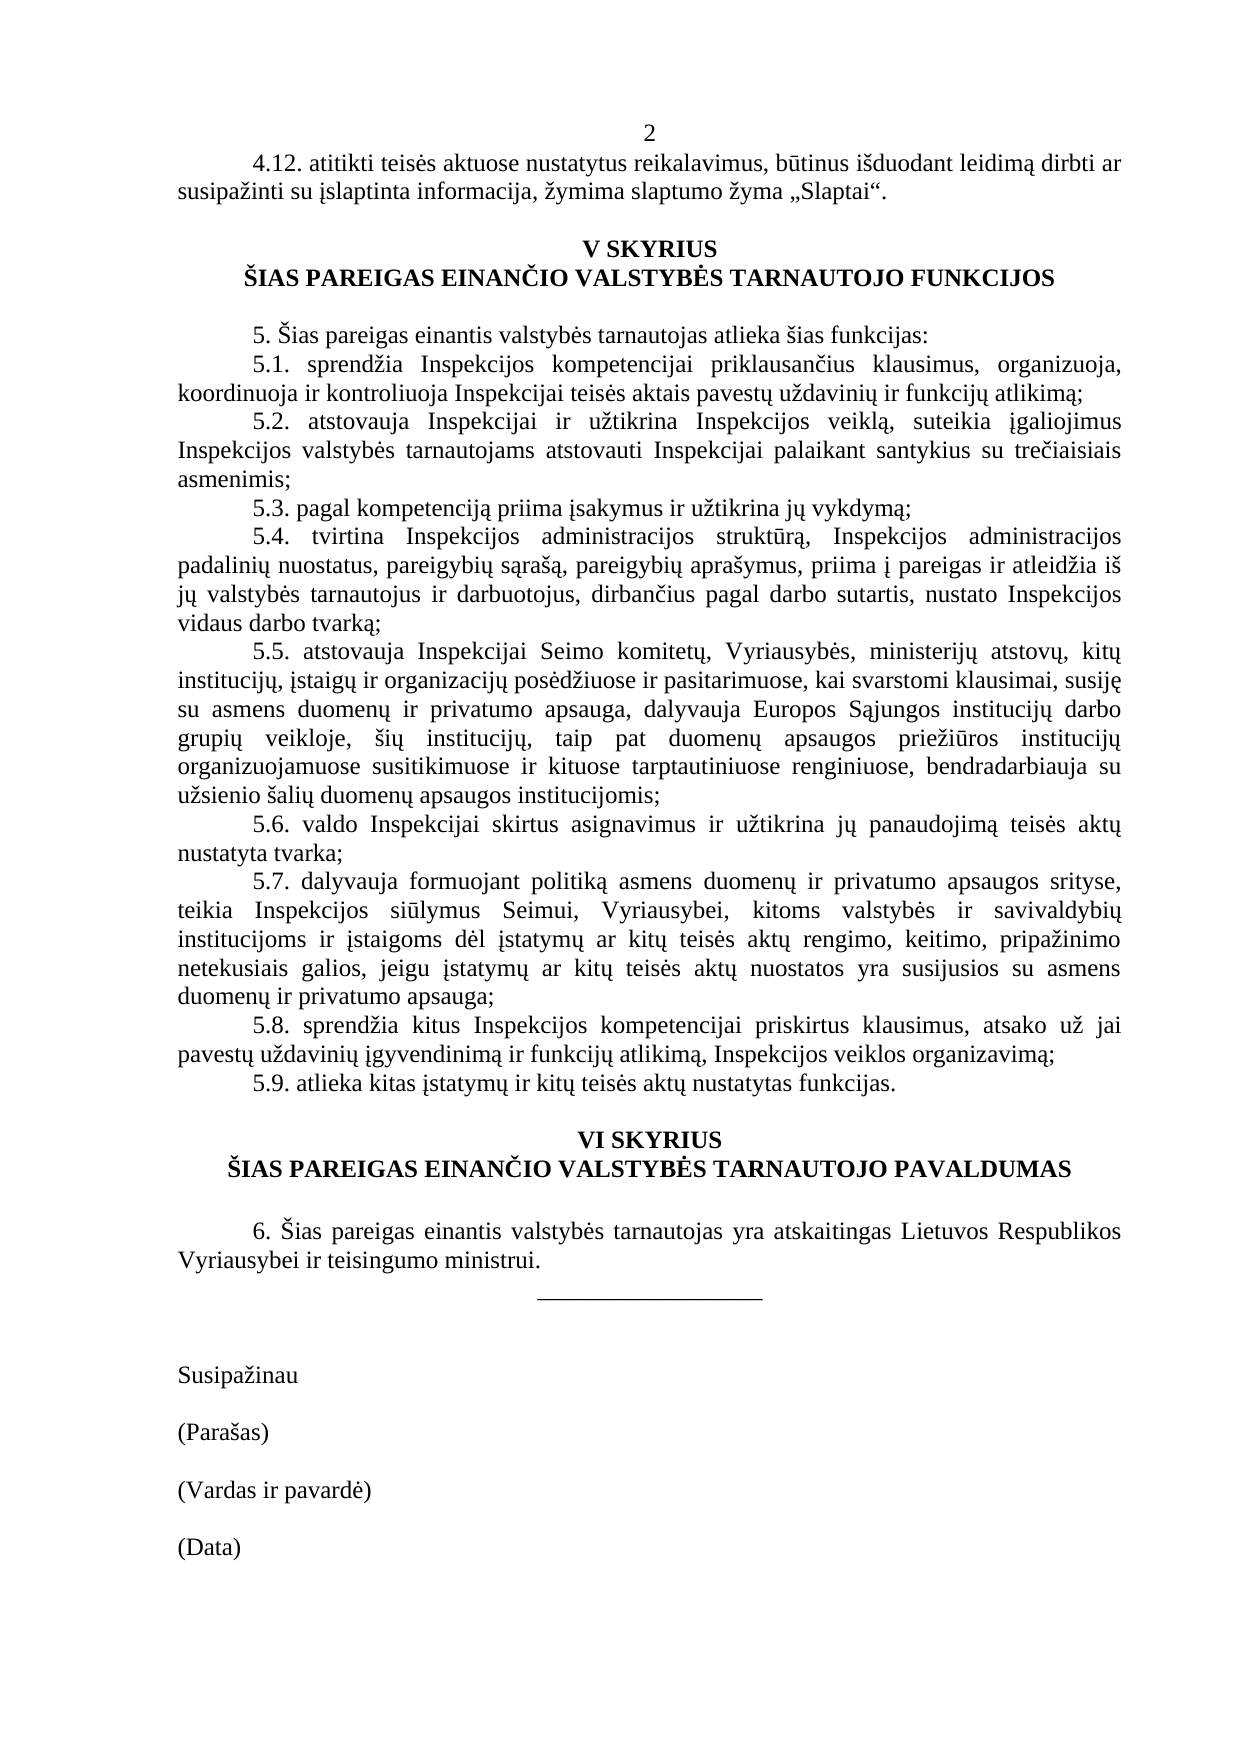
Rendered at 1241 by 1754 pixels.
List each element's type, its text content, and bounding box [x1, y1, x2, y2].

text __________________ [177, 1274, 1122, 1302]
text 5.9. atlieka kitas įstatymų ir kitų teisės aktų nustatytas funkcijas. [177, 1068, 1122, 1096]
text 5. Šias pareigas einantis valstybės tarnautojas atlieka šias funkcijas: [177, 320, 1122, 349]
text 5.3. pagal kompetenciją priima įsakymus ir užtikrina jų vykdymą; [177, 493, 1122, 521]
text 5.8. sprendžia kitus Inspekcijos kompetencijai priskirtus klausimus, atsako už jai pavestų uždavinių įgyvendinimą ir funkcijų atlikimą, Inspekcijos veiklos organizavimą; [177, 1010, 1122, 1068]
text Susipažinau [177, 1360, 1122, 1389]
text 5.4. tvirtina Inspekcijos administracijos struktūrą, Inspekcijos administracijos padalinių nuostatus, pareigybių sąrašą, pareigybių aprašymus, priima į pareigas ir atleidžia iš jų valstybės tarnautojus ir darbuotojus, dirbančius pagal darbo sutartis, nustato Inspekcijos vidaus darbo tvarką; [177, 521, 1122, 636]
text 4.12. atitikti teisės aktuose nustatytus reikalavimus, būtinus išduodant leidimą dirbti ar susipažinti su įslaptinta informacija, žymima slaptumo žyma „Slaptai“. [177, 148, 1122, 205]
text ŠIAS PAREIGAS EINANČIO VALSTYBĖS TARNAUTOJO FUNKCIJOS [177, 263, 1122, 291]
text 5.6. valdo Inspekcijai skirtus asignavimus ir užtikrina jų panaudojimą teisės aktų nustatyta tvarka; [177, 809, 1122, 866]
text (Data) [177, 1532, 1122, 1561]
text 6. Šias pareigas einantis valstybės tarnautojas yra atskaitingas Lietuvos Respublikos Vyriausybei ir teisingumo ministrui. [177, 1216, 1122, 1274]
text VI SKYRIUS [177, 1125, 1122, 1154]
text 5.2. atstovauja Inspekcijai ir užtikrina Inspekcijos veiklą, suteikia įgaliojimus Inspekcijos valstybės tarnautojams atstovauti Inspekcijai palaikant santykius su trečiaisiais asmenimis; [177, 406, 1122, 493]
text (Vardas ir pavardė) [177, 1475, 1122, 1504]
text 5.5. atstovauja Inspekcijai Seimo komitetų, Vyriausybės, ministerijų atstovų, kitų institucijų, įstaigų ir organizacijų posėdžiuose ir pasitarimuose, kai svarstomi klausimai, susiję su asmens duomenų ir privatumo apsauga, dalyvauja Europos Sąjungos institucijų darbo grupių veikloje, šių institucijų, taip pat duomenų apsaugos priežiūros institucijų organizuojamuose susitikimuose ir kituose tarptautiniuose renginiuose, bendradarbiauja su užsienio šalių duomenų apsaugos institucijomis; [177, 636, 1122, 809]
text ŠIAS PAREIGAS EINANČIO VALSTYBĖS TARNAUTOJO PAVALDUMAS [177, 1154, 1122, 1183]
text (Parašas) [177, 1417, 1122, 1446]
text 5.7. dalyvauja formuojant politiką asmens duomenų ir privatumo apsaugos srityse, teikia Inspekcijos siūlymus Seimui, Vyriausybei, kitoms valstybės ir savivaldybių institucijoms ir įstaigoms dėl įstatymų ar kitų teisės aktų rengimo, keitimo, pripažinimo netekusiais galios, jeigu įstatymų ar kitų teisės aktų nuostatos yra susijusios su asmens duomenų ir privatumo apsauga; [177, 866, 1122, 1010]
text V SKYRIUS [177, 234, 1122, 263]
text 5.1. sprendžia Inspekcijos kompetencijai priklausančius klausimus, organizuoja, koordinuoja ir kontroliuoja Inspekcijai teisės aktais pavestų uždavinių ir funkcijų atlikimą; [177, 349, 1122, 406]
